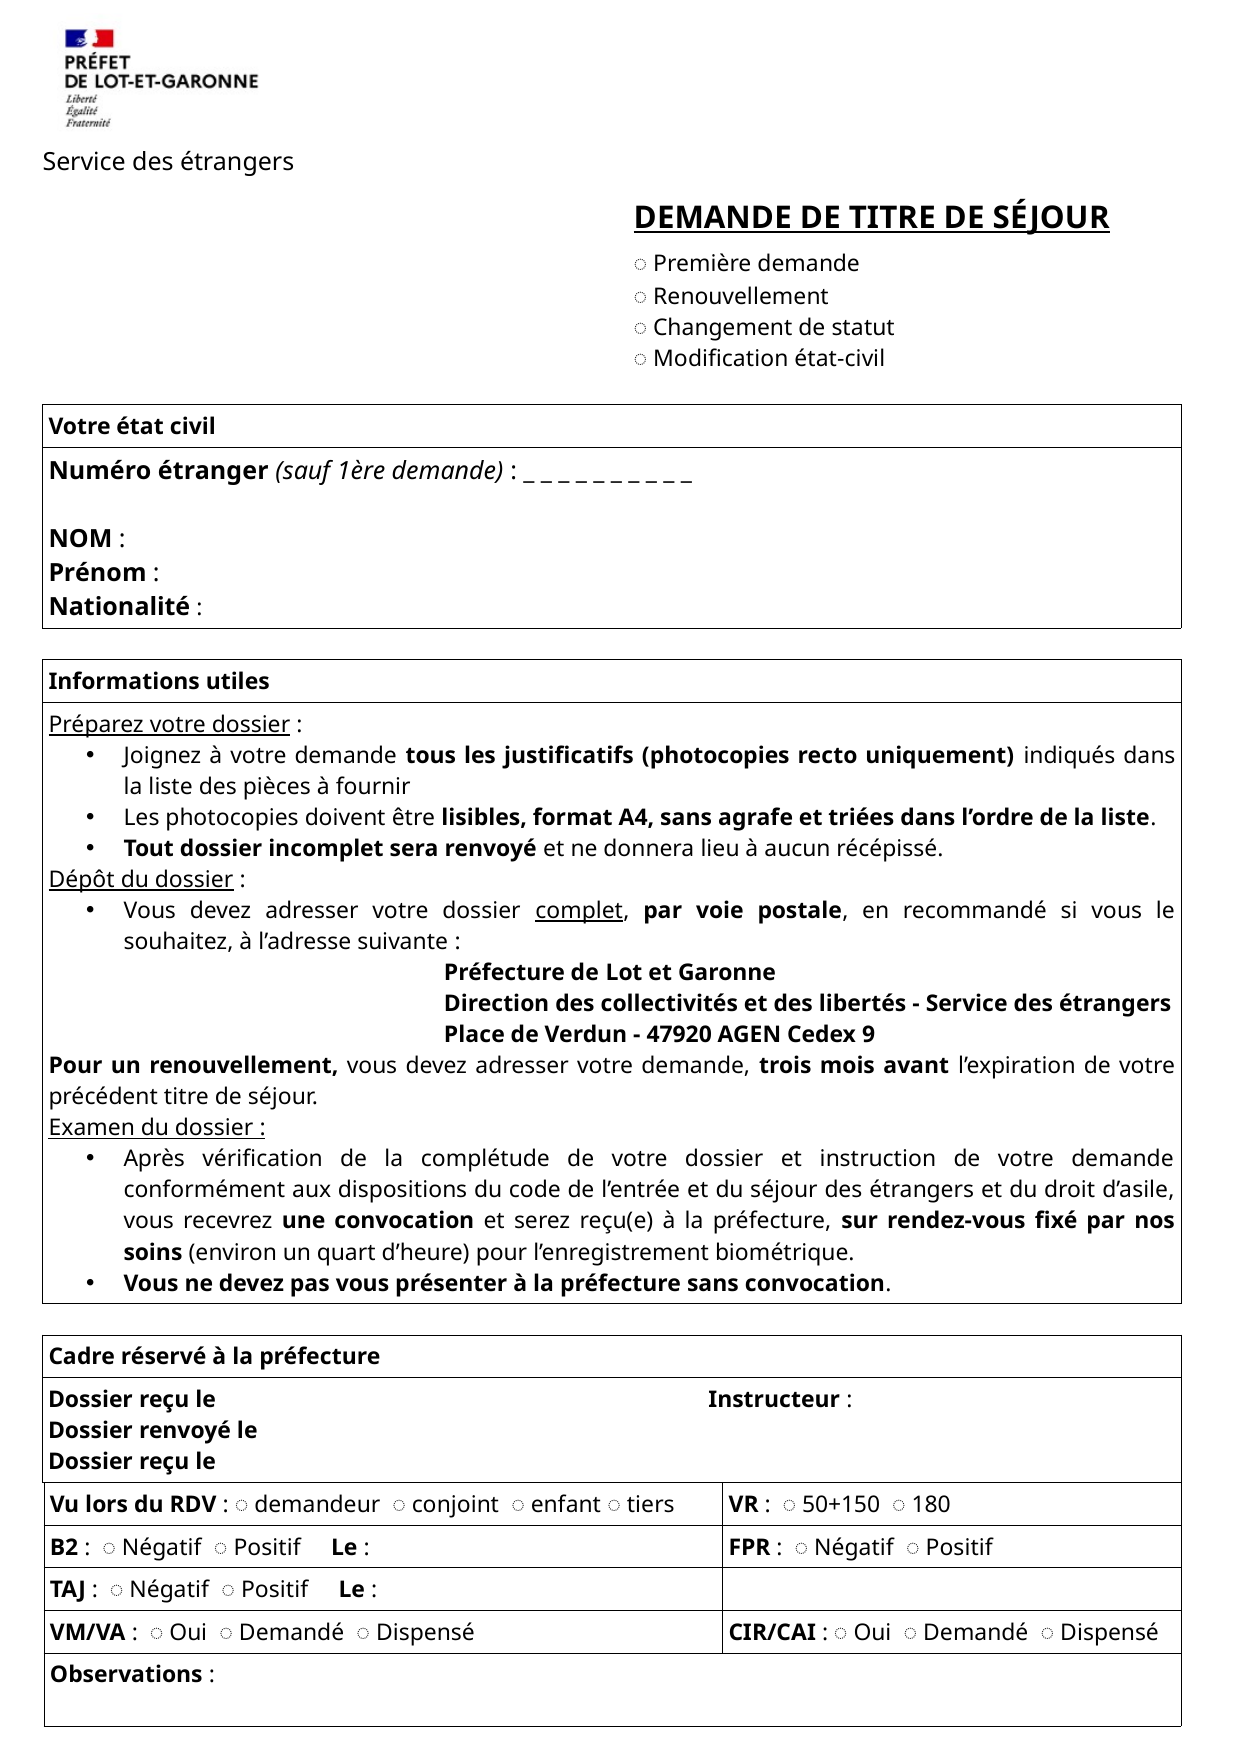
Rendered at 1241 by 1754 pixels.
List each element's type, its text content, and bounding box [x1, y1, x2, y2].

text ◌ Renouvellement [42, 280, 1181, 311]
table_header Numéro étranger (sauf 1ère demande) : _ _ _ _ _ _ _ _ _ _ NOM : Prénom : Nationalité : [43, 448, 1181, 628]
text Service des étrangers [42, 6, 1181, 178]
table_header VR : ◌ 50+150 ◌ 180 [723, 1483, 1181, 1524]
text DEMANDE DE TITRE DE SÉJOUR ◌ Première demande [42, 195, 1181, 280]
table_header Informations utiles [43, 660, 1181, 702]
table_header Cadre réservé à la préfecture [43, 1336, 1181, 1377]
table_cell VM/VA : ◌ Oui ◌ Demandé ◌ Dispensé [45, 1611, 722, 1652]
table_header Préparez votre dossier : Joignez à votre demande tous les justificatifs (photocopies recto uniquement) indiqués dans la liste des pièces à fournir Les photocopies doivent être lisibles, format A4, sans agrafe et triées dans l’ordre de la liste. Tout dossier incomplet sera renvoyé et ne donnera lieu à aucun récépissé. Dépôt du dossier : Vous devez adresser votre dossier complet, par voie postale, en recommandé si vous le souhaitez, à l’adresse suivante : Préfecture de Lot et Garonne Direction des collectivités et des libertés - Service des étrangers Place de Verdun - 47920 AGEN Cedex 9 Pour un renouvellement, vous devez adresser votre demande, trois mois avant l’expiration de votre précédent titre de séjour. Examen du dossier : Après vérification de la complétude de votre dossier et instruction de votre demande conformément aux dispositions du code de l’entrée et du séjour des étrangers et du droit d’asile, vous recevrez une convocation et serez reçu(e) à la préfecture, sur rendez-vous fixé par nos soins (environ un quart d’heure) pour l’enregistrement biométrique. Vous ne devez pas vous présenter à la préfecture sans convocation. [43, 703, 1181, 1303]
table_header Dossier reçu le Instructeur : Dossier renvoyé le Dossier reçu le [43, 1378, 1181, 1482]
table_cell Observations : [45, 1654, 1181, 1726]
table_cell FPR : ◌ Négatif ◌ Positif [723, 1526, 1181, 1567]
table_cell [723, 1568, 1181, 1610]
table_header Votre état civil [43, 405, 1181, 447]
picture [48, 13, 277, 144]
text ◌ Changement de statut [42, 311, 1181, 342]
table_cell TAJ : ◌ Négatif ◌ Positif Le : [45, 1568, 722, 1610]
text ◌ Modification état-civil [42, 342, 1181, 373]
table_header Vu lors du RDV : ◌ demandeur ◌ conjoint ◌ enfant ◌ tiers [45, 1483, 722, 1524]
table_cell B2 : ◌ Négatif ◌ Positif Le : [45, 1526, 722, 1567]
table_cell CIR/CAI : ◌ Oui ◌ Demandé ◌ Dispensé [723, 1611, 1181, 1652]
